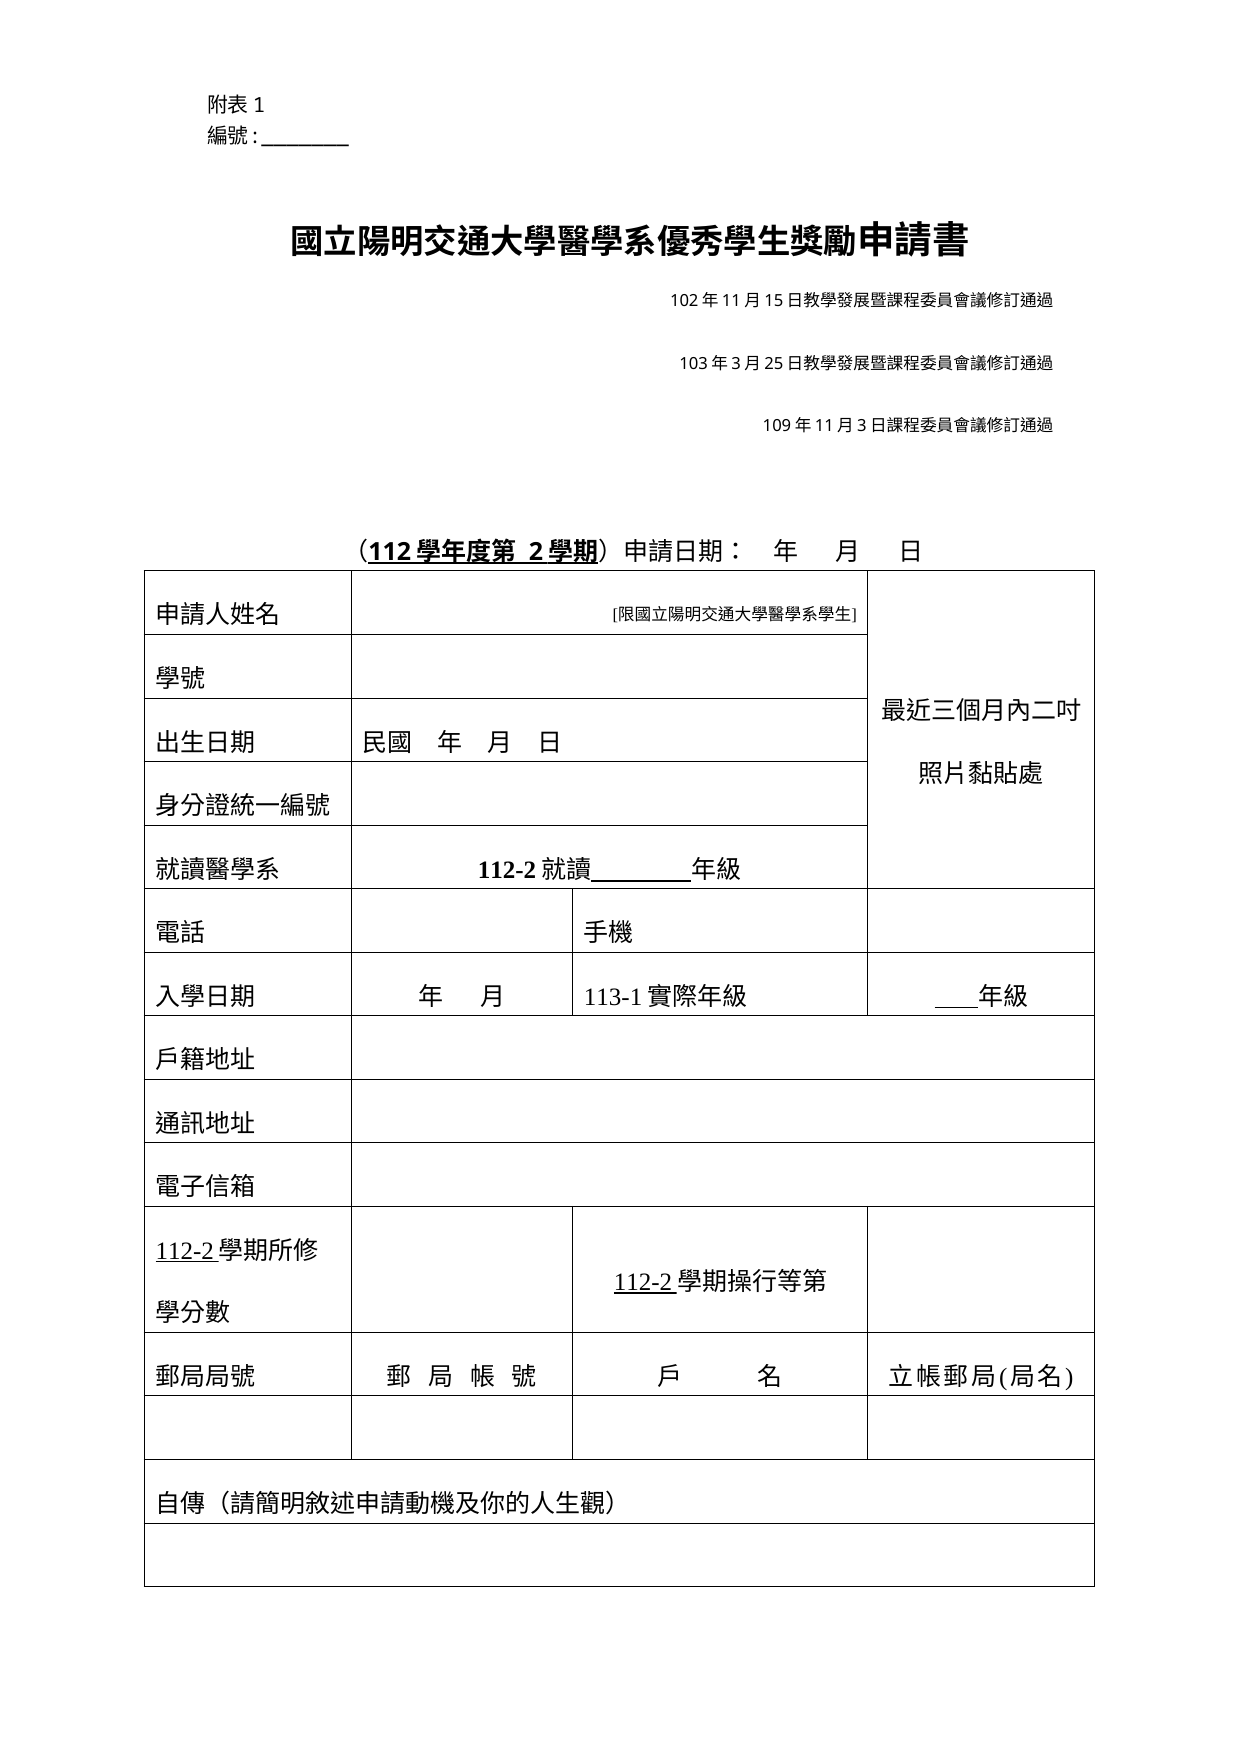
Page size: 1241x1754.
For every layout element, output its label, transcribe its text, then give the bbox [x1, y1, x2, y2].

table_cell 年 月 [352, 953, 572, 1015]
table_cell [352, 889, 572, 952]
table_cell 112-2就讀 年級 [352, 826, 867, 888]
table_cell [573, 1396, 867, 1459]
table_cell 電子信箱 [145, 1143, 351, 1206]
table_cell 自傳（請簡明敘述申請動機及你的人生觀） [145, 1460, 1094, 1522]
table_cell 民國 年 月 日 [352, 699, 867, 761]
table_cell [352, 762, 867, 824]
table_cell 郵局局號 [145, 1333, 351, 1395]
table_cell 戶籍地址 [145, 1016, 351, 1079]
table_cell [352, 1396, 572, 1459]
table_cell 年級 [868, 953, 1094, 1015]
table_cell 立帳郵局(局名) [868, 1333, 1094, 1395]
text 102年11月15日教學發展暨課程委員會議修訂通過 [207, 258, 1053, 320]
table_cell 112-2學期所修學分數 [145, 1207, 351, 1332]
table_cell [145, 1396, 351, 1459]
table_cell 電話 [145, 889, 351, 952]
table_cell [352, 1016, 1094, 1079]
text 103年3月25日教學發展暨課程委員會議修訂通過 [207, 320, 1053, 383]
table_cell [352, 1080, 1094, 1142]
table_cell [868, 889, 1094, 952]
table_cell 112-2學期操行等第 [573, 1207, 867, 1332]
table_header [限國立陽明交通大學醫學系學生] [352, 571, 867, 634]
table_cell 113-1實際年級 [573, 953, 867, 1015]
table_cell 身分證統一編號 [145, 762, 351, 824]
table_cell 學號 [145, 635, 351, 697]
text （112學年度第 2學期）申請日期： 年 月 日 [207, 508, 1053, 570]
table_header 最近三個月內二吋照片黏貼處 [868, 571, 1094, 888]
table_cell [868, 1396, 1094, 1459]
table_cell 入學日期 [145, 953, 351, 1015]
table_cell 郵局帳號 [352, 1333, 572, 1395]
table_cell 手機 [573, 889, 867, 952]
table_cell [868, 1207, 1094, 1332]
table_cell [352, 635, 867, 697]
table_cell [352, 1143, 1094, 1206]
text 國立陽明交通大學醫學系優秀學生獎勵申請書 [207, 195, 1053, 258]
text 109年11月3日課程委員會議修訂通過 [207, 383, 1053, 445]
table_cell 就讀醫學系 [145, 826, 351, 888]
table_cell 通訊地址 [145, 1080, 351, 1142]
table_cell 戶名 [573, 1333, 867, 1395]
table_cell [145, 1524, 1094, 1586]
table_header 申請人姓名 [145, 571, 351, 634]
table_cell 出生日期 [145, 699, 351, 761]
table_cell [352, 1207, 572, 1332]
